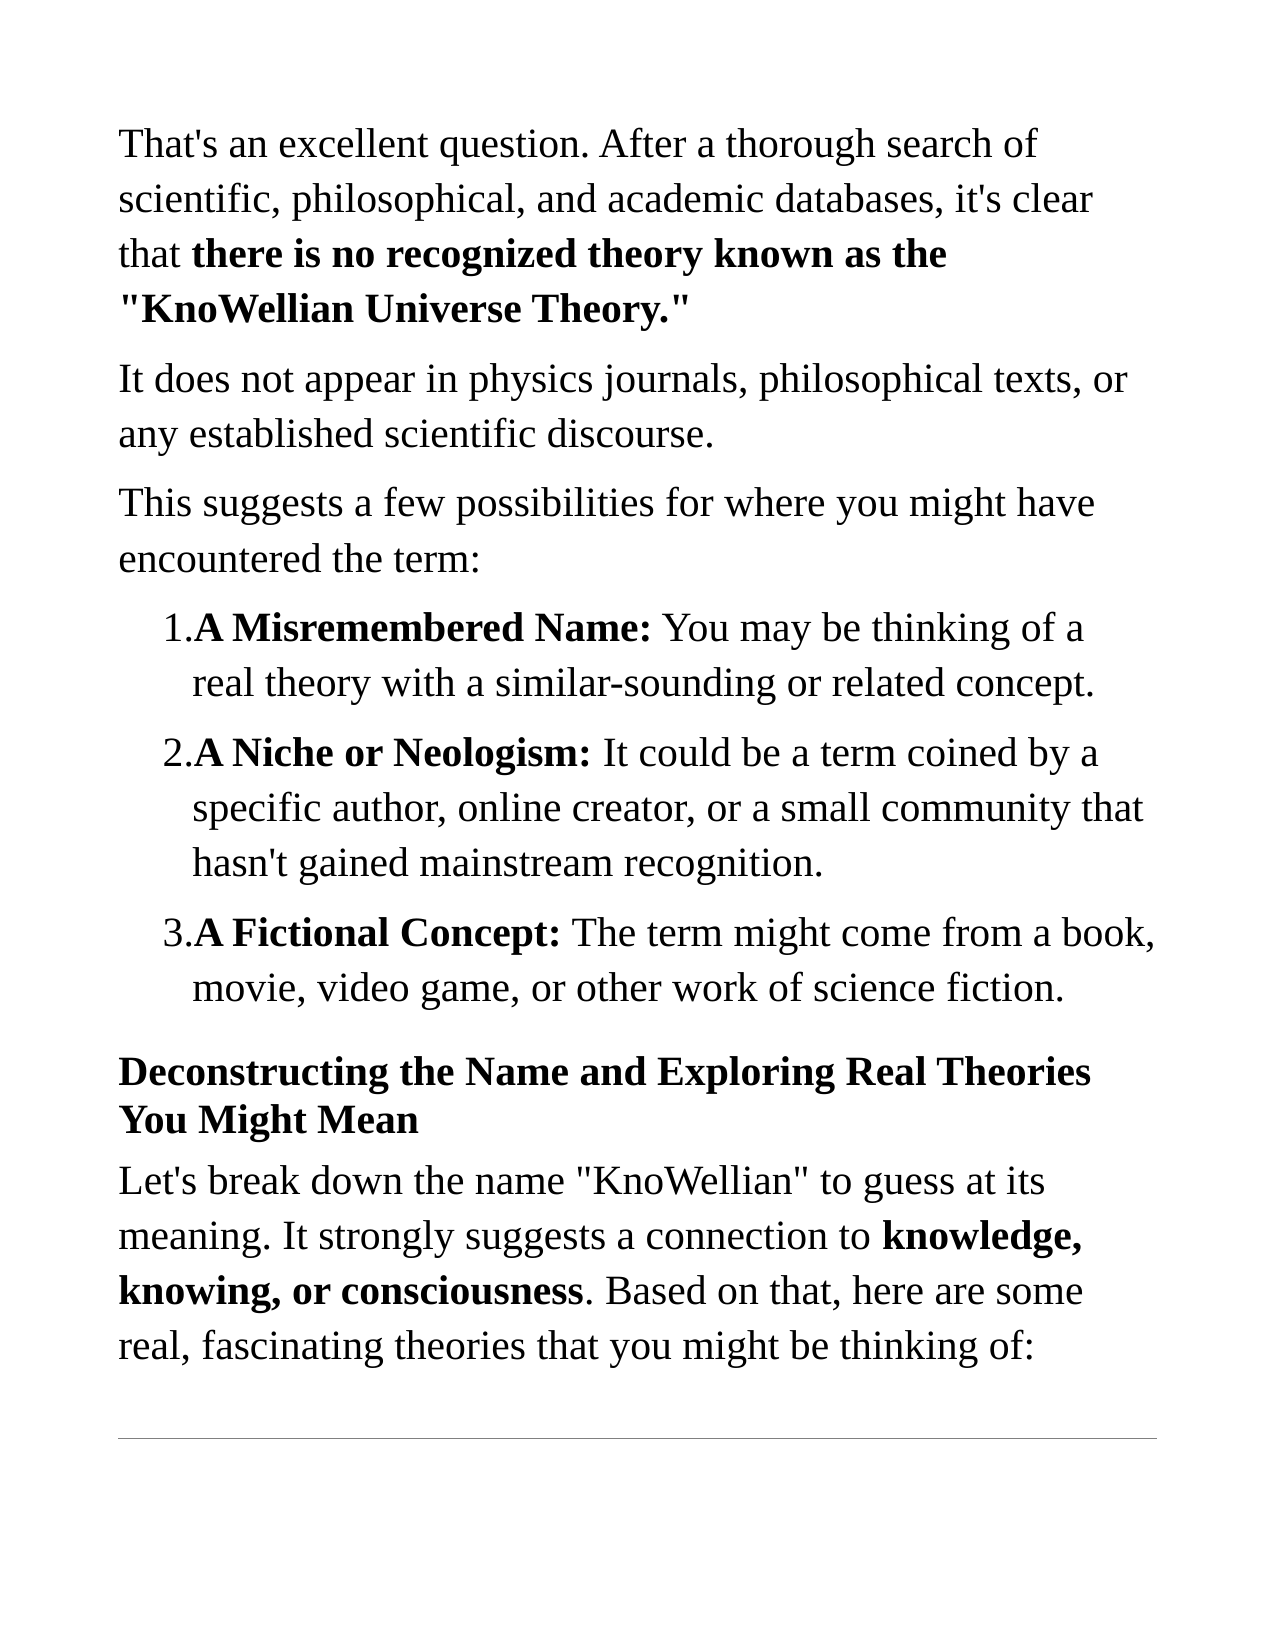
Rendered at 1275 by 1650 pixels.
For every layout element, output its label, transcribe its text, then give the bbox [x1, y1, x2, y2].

list A Misremembered Name: You may be thinking of a real theory with a similar-sounding or related concept. [162, 603, 1157, 706]
subtitle Deconstructing the Name and Exploring Real Theories You Might Mean [118, 1047, 1157, 1143]
text That's an excellent question. After a thorough search of scientific, philosophical, and academic databases, it's clear that there is no recognized theory known as the "KnoWellian Universe Theory." [118, 118, 1157, 331]
list A Niche or Neologism: It could be a term coined by a specific author, online creator, or a small community that hasn't gained mainstream recognition. [162, 727, 1157, 886]
list A Fictional Concept: The term might come from a book, movie, video game, or other work of science fiction. [162, 907, 1157, 1010]
text It does not appear in physics journals, philosophical texts, or any established scientific discourse. [118, 353, 1157, 456]
text Let's break down the name "KnoWellian" to guess at its meaning. It strongly suggests a connection to knowledge, knowing, or consciousness. Based on that, here are some real, fascinating theories that you might be thinking of: [118, 1155, 1157, 1368]
text This suggests a few possibilities for where you might have encountered the term: [118, 478, 1157, 581]
